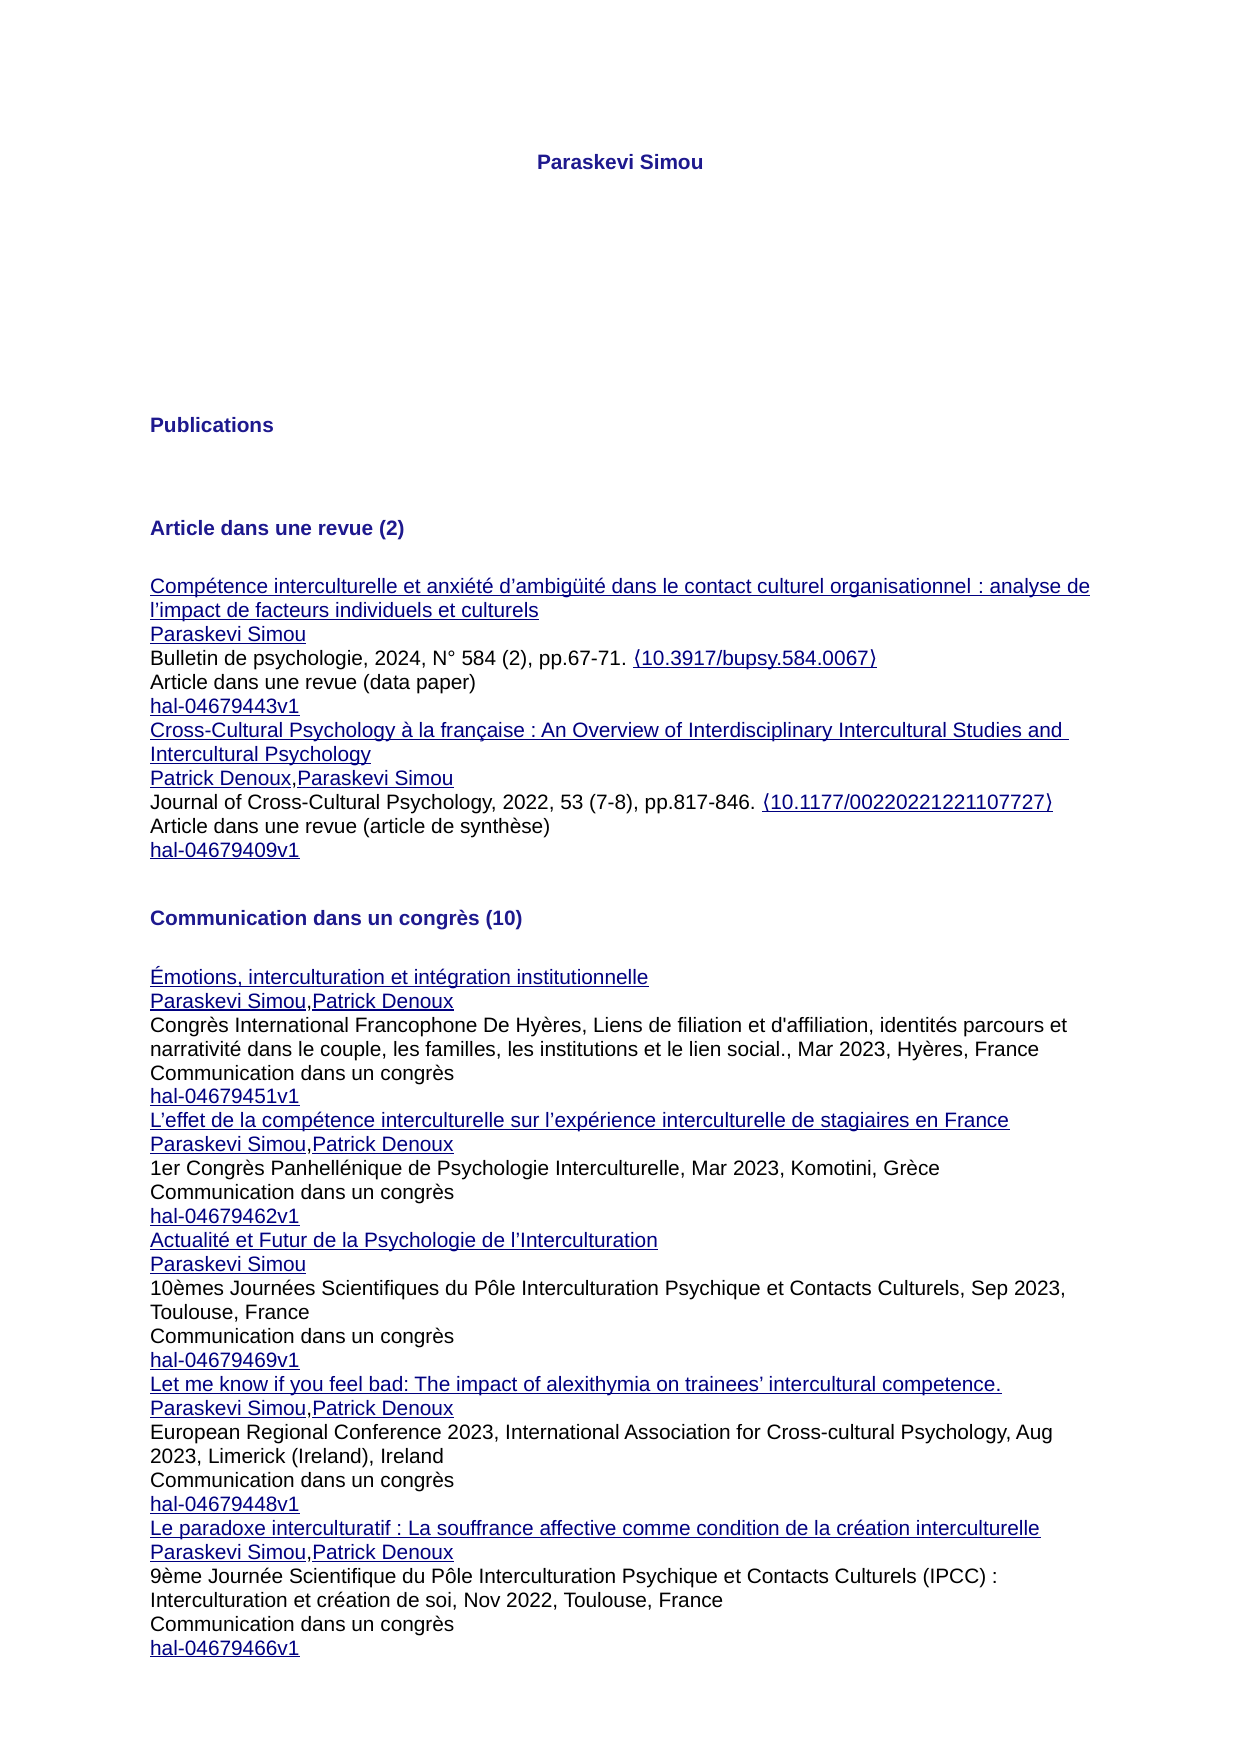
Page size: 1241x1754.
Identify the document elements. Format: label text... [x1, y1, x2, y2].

table_cell Cross-Cultural Psychology à la française : An Overview of Interdisciplinary Intercultural Studies and Intercultural Psychology Patrick Denoux,Paraskevi Simou Journal of Cross-Cultural Psychology, 2022, 53 (7-8), pp.817-846. ⟨10.1177/00220221221107727⟩ Article dans une revue (article de synthèse) hal-04679409v1 [150, 718, 1090, 861]
table_cell Actualité et Futur de la Psychologie de l’Interculturation Paraskevi Simou 10èmes Journées Scientifiques du Pôle Interculturation Psychique et Contacts Culturels, Sep 2023, Toulouse, France Communication dans un congrès hal-04679469v1 [150, 1228, 1090, 1372]
table_header Émotions, interculturation et intégration institutionnelle Paraskevi Simou,Patrick Denoux Congrès International Francophone De Hyères, Liens de filiation et d'affiliation, identités parcours et narrativité dans le couple, les familles, les institutions et le lien social., Mar 2023, Hyères, France Communication dans un congrès hal-04679451v1 [150, 965, 1090, 1108]
table_cell Le paradoxe interculturatif : La souffrance affective comme condition de la création interculturelle Paraskevi Simou,Patrick Denoux 9ème Journée Scientifique du Pôle Interculturation Psychique et Contacts Culturels (IPCC) : Interculturation et création de soi, Nov 2022, Toulouse, France Communication dans un congrès hal-04679466v1 [150, 1516, 1090, 1659]
subtitle Paraskevi Simou [150, 150, 1090, 174]
subtitle Publications [150, 412, 1090, 436]
table_header Compétence interculturelle et anxiété d’ambigüité dans le contact culturel organisationnel : analyse de [150, 574, 1090, 595]
table_header l’impact de facteurs individuels et culturels Paraskevi Simou Bulletin de psychologie, 2024, N° 584 (2), pp.67-71. ⟨10.3917/bupsy.584.0067⟩ Article dans une revue (data paper) hal-04679443v1 [150, 596, 1090, 718]
table_cell Let me know if you feel bad: The impact of alexithymia on trainees’ intercultural competence. Paraskevi Simou,Patrick Denoux European Regional Conference 2023, International Association for Cross-cultural Psychology, Aug 2023, Limerick (Ireland), Ireland Communication dans un congrès hal-04679448v1 [150, 1372, 1090, 1516]
table_cell L’effet de la compétence interculturelle sur l’expérience interculturelle de stagiaires en France Paraskevi Simou,Patrick Denoux 1er Congrès Panhellénique de Psychologie Interculturelle, Mar 2023, Komotini, Grèce Communication dans un congrès hal-04679462v1 [150, 1108, 1090, 1228]
subtitle Communication dans un congrès (10) [150, 906, 1090, 930]
subtitle Article dans une revue (2) [150, 516, 1090, 539]
